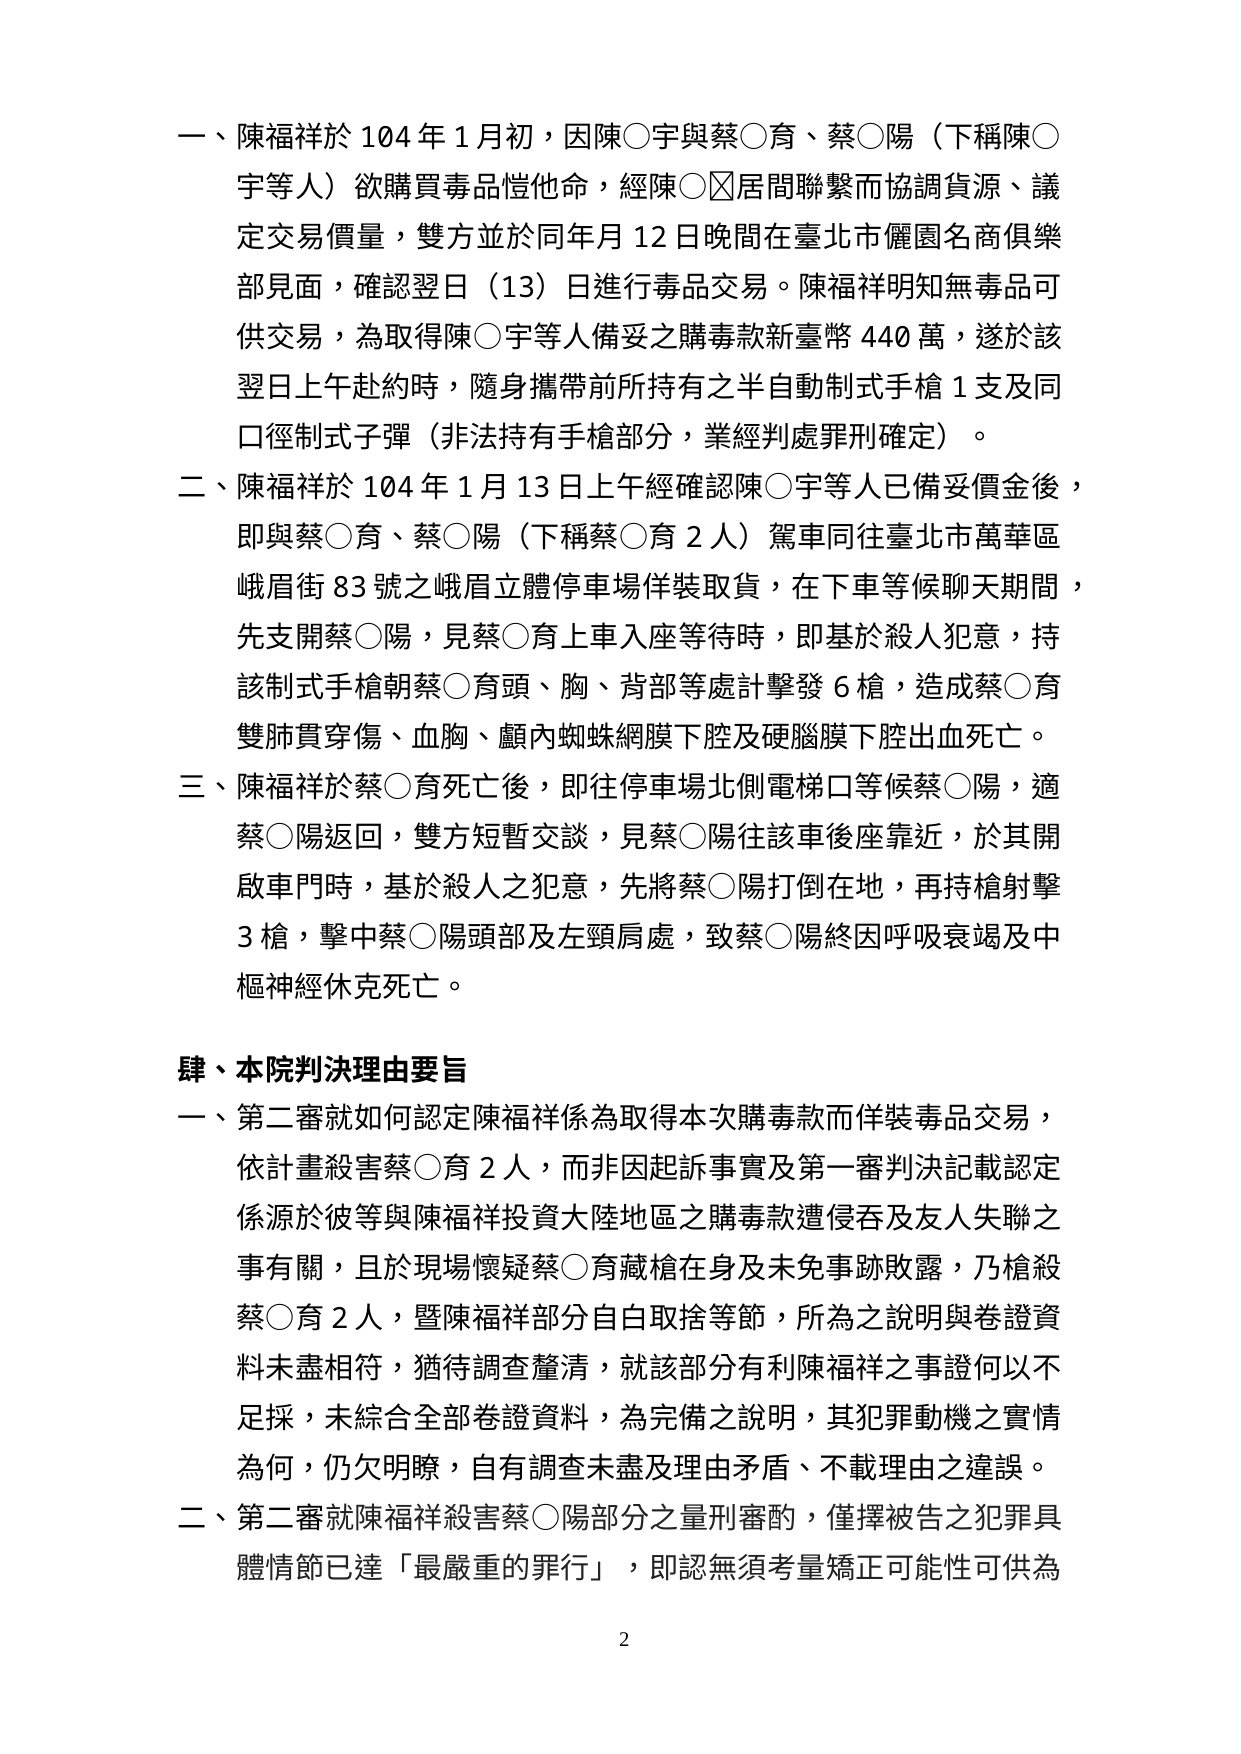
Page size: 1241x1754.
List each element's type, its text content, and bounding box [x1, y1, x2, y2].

text 二、第二審就陳福祥殺害蔡○陽部分之量刑審酌，僅擇被告之犯罪具體情節已達「最嚴重的罪行」，即認無須考量矯正可能性可供為 [177, 1489, 1063, 1589]
text 三、陳福祥於蔡○育死亡後，即往停車場北側電梯口等候蔡○陽，適蔡○陽返回，雙方短暫交談，見蔡○陽往該車後座靠近，於其開啟車門時，基於殺人之犯意，先將蔡○陽打倒在地，再持槍射擊3槍，擊中蔡○陽頭部及左頸肩處，致蔡○陽終因呼吸衰竭及中樞神經休克死亡。 [177, 758, 1063, 1008]
text 二、陳福祥於104年1月13日上午經確認陳○宇等人已備妥價金後，即與蔡○育、蔡○陽（下稱蔡○育2人）駕車同往臺北市萬華區峨眉街83號之峨眉立體停車場佯裝取貨，在下車等候聊天期間，先支開蔡○陽，見蔡○育上車入座等待時，即基於殺人犯意，持該制式手槍朝蔡○育頭、胸、背部等處計擊發6槍，造成蔡○育雙肺貫穿傷、血胸、顱內蜘蛛網膜下腔及硬腦膜下腔出血死亡。 [177, 458, 1063, 758]
text 一、第二審就如何認定陳福祥係為取得本次購毒款而佯裝毒品交易，依計畫殺害蔡○育2人，而非因起訴事實及第一審判決記載認定係源於彼等與陳福祥投資大陸地區之購毒款遭侵吞及友人失聯之事有關，且於現場懷疑蔡○育藏槍在身及未免事跡敗露，乃槍殺蔡○育2人，暨陳福祥部分自白取捨等節，所為之說明與卷證資料未盡相符，猶待調查釐清，就該部分有利陳福祥之事證何以不足採，未綜合全部卷證資料，為完備之說明，其犯罪動機之實情為何，仍欠明瞭，自有調查未盡及理由矛盾、不載理由之違誤。 [177, 1089, 1063, 1489]
text 肆、本院判決理由要旨 [177, 1026, 1063, 1089]
text 一、陳福祥於104年1月初，因陳○宇與蔡○育、蔡○陽（下稱陳○宇等人）欲購買毒品愷他命，經陳○居間聯繫而協調貨源、議定交易價量，雙方並於同年月12日晚間在臺北市儷園名商俱樂部見面，確認翌日（13）日進行毒品交易。陳福祥明知無毒品可供交易，為取得陳○宇等人備妥之購毒款新臺幣440萬，遂於該翌日上午赴約時，隨身攜帶前所持有之半自動制式手槍1支及同口徑制式子彈（非法持有手槍部分，業經判處罪刑確定）。 [177, 108, 1063, 458]
